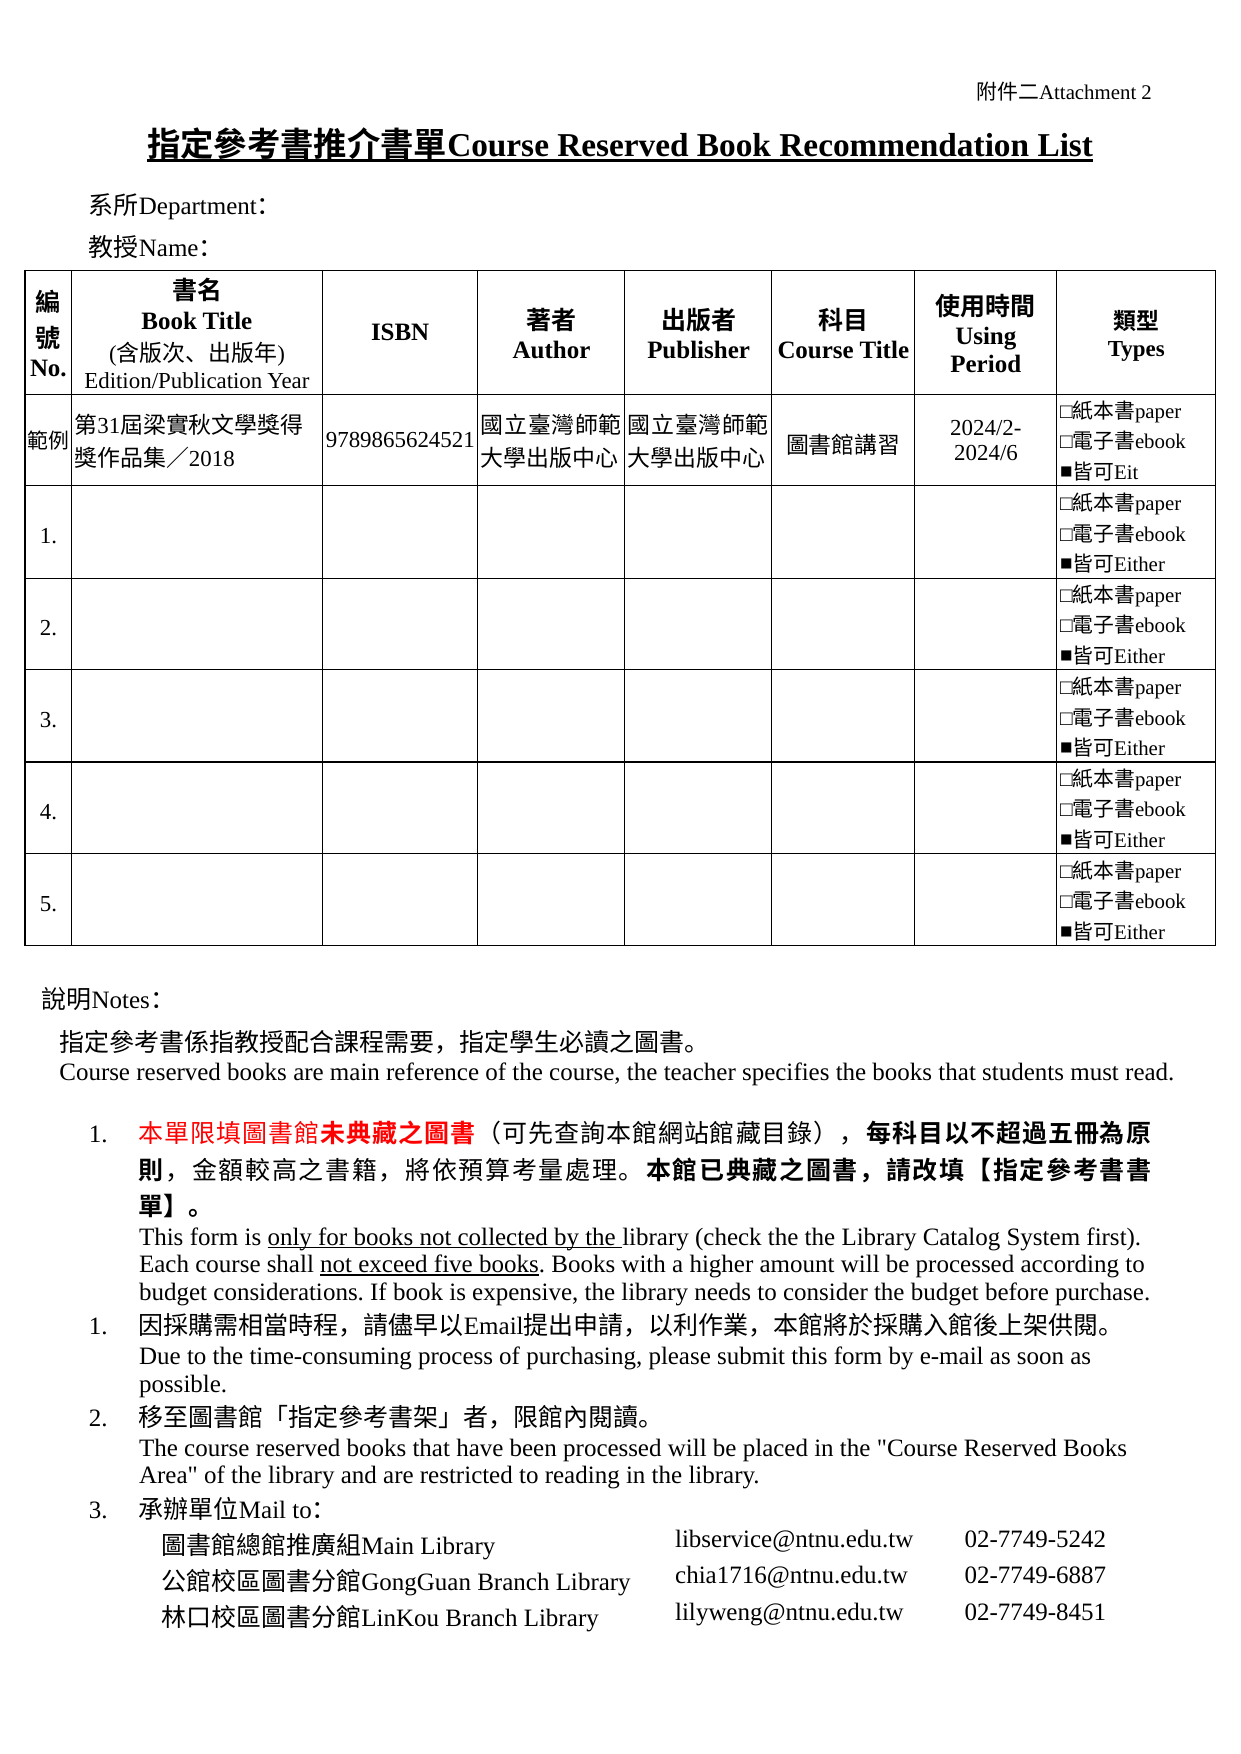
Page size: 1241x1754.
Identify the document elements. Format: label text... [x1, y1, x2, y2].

table_cell 國立臺灣師範大學出版中心 [625, 395, 771, 485]
table_header ISBN [323, 271, 477, 393]
table_header 編號No. [26, 271, 71, 393]
table_cell [772, 854, 914, 945]
table_cell [772, 763, 914, 853]
table_cell □紙本書paper □電子書ebook ■皆可Either [1057, 854, 1215, 945]
list 移至圖書館「指定參考書架」者，限館內閱讀。 [89, 1397, 1240, 1434]
table_cell [625, 854, 771, 945]
table_cell [915, 486, 1056, 577]
text 指定參考書推介書單Course Reserved Book Recommendation List [89, 118, 1152, 166]
table_cell [915, 763, 1056, 853]
table_cell [915, 854, 1056, 945]
list 本單限填圖書館未典藏之圖書（可先查詢本館網站館藏目錄），每科目以不超過五冊為原則，金額較高之書籍，將依預算考量處理。本館已典藏之圖書，請改填【指定參考書書單】。 [89, 1114, 1152, 1223]
table_cell [72, 854, 322, 945]
table_cell □紙本書paper □電子書ebook ■皆可Eit [1057, 395, 1215, 485]
table_header 使用時間Using Period [915, 271, 1056, 393]
table_cell [478, 486, 624, 577]
list 承辦單位Mail to： [89, 1489, 1152, 1525]
table_cell [478, 579, 624, 669]
table_header 類型 Types [1057, 271, 1215, 393]
text The course reserved books that have been processed will be placed in the "Course Reserved Books Area" of the library and are restricted to reading in the library. [139, 1434, 1152, 1489]
table_cell [915, 579, 1056, 669]
table_cell [625, 763, 771, 853]
table_cell 02-7749-6887 [953, 1562, 1129, 1598]
table_cell [772, 486, 914, 577]
table_cell □紙本書paper □電子書ebook ■皆可Either [1057, 670, 1215, 761]
table_cell 1. [26, 486, 71, 577]
table_cell 5. [26, 854, 71, 945]
table_cell 3. [26, 670, 71, 761]
table_cell 2. [26, 579, 71, 669]
text 系所Department： [89, 185, 1152, 222]
table_cell 範例 [26, 395, 71, 485]
table_cell 2024/2- 2024/6 [915, 395, 1056, 485]
table_cell chia1716@ntnu.edu.tw [664, 1562, 953, 1598]
table_cell [72, 763, 322, 853]
table_cell 02-7749-8451 [953, 1598, 1129, 1634]
table_cell 9789865624521 [323, 395, 477, 485]
table_cell [772, 579, 914, 669]
table_cell [478, 763, 624, 853]
table_cell 4. [26, 763, 71, 853]
table_cell [323, 579, 477, 669]
table_cell [915, 670, 1056, 761]
table_cell [625, 670, 771, 761]
table_header 圖書館總館推廣組Main Library [150, 1525, 664, 1562]
text 教授Name： [89, 228, 1152, 264]
list 因採購需相當時程，請儘早以Email提出申請，以利作業，本館將於採購入館後上架供閱。 [89, 1306, 1240, 1342]
table_header 書名 Book Title (含版次、出版年) Edition/Publication Year [72, 271, 322, 393]
table_cell [323, 854, 477, 945]
table_cell [323, 670, 477, 761]
table_cell lilyweng@ntnu.edu.tw [664, 1598, 953, 1634]
table_cell [625, 579, 771, 669]
table_cell 第31屆梁實秋文學獎得獎作品集／2018 [72, 395, 322, 485]
table_cell [72, 670, 322, 761]
text 說明Notes： [41, 980, 1187, 1016]
text Due to the time-consuming process of purchasing, please submit this form by e-mail as soon as possible. [139, 1342, 1152, 1397]
table_header libservice@ntnu.edu.tw [664, 1525, 953, 1562]
table_cell [323, 486, 477, 577]
table_cell 公館校區圖書分館GongGuan Branch Library [150, 1562, 664, 1598]
table_header 02-7749-5242 [953, 1525, 1129, 1562]
text 指定參考書係指教授配合課程需要，指定學生必讀之圖書。 [59, 1022, 1187, 1058]
table_header 科目 Course Title [772, 271, 914, 393]
table_header 著者 Author [478, 271, 624, 393]
table_cell [478, 670, 624, 761]
table_cell [625, 486, 771, 577]
table_cell [72, 486, 322, 577]
table_cell [478, 854, 624, 945]
table_header 出版者 Publisher [625, 271, 771, 393]
table_cell [72, 579, 322, 669]
table_cell [323, 763, 477, 853]
table_cell 林口校區圖書分館LinKou Branch Library [150, 1598, 664, 1634]
text Course reserved books are main reference of the course, the teacher specifies the books that students must read. [59, 1058, 1187, 1086]
table_cell 國立臺灣師範大學出版中心 [478, 395, 624, 485]
table_cell [772, 670, 914, 761]
table_cell 圖書館講習 [772, 395, 914, 485]
table_cell □紙本書paper □電子書ebook ■皆可Either [1057, 579, 1215, 669]
text This form is only for books not collected by the library (check the the Library Catalog System first). Each course shall not exceed five books. Books with a higher amount will be processed according to budget considerations. If book is expensive, the library needs to consider the budget before purchase. [139, 1223, 1152, 1306]
table_cell □紙本書paper □電子書ebook ■皆可Either [1057, 486, 1215, 577]
table_cell □紙本書paper □電子書ebook ■皆可Either [1057, 763, 1215, 853]
